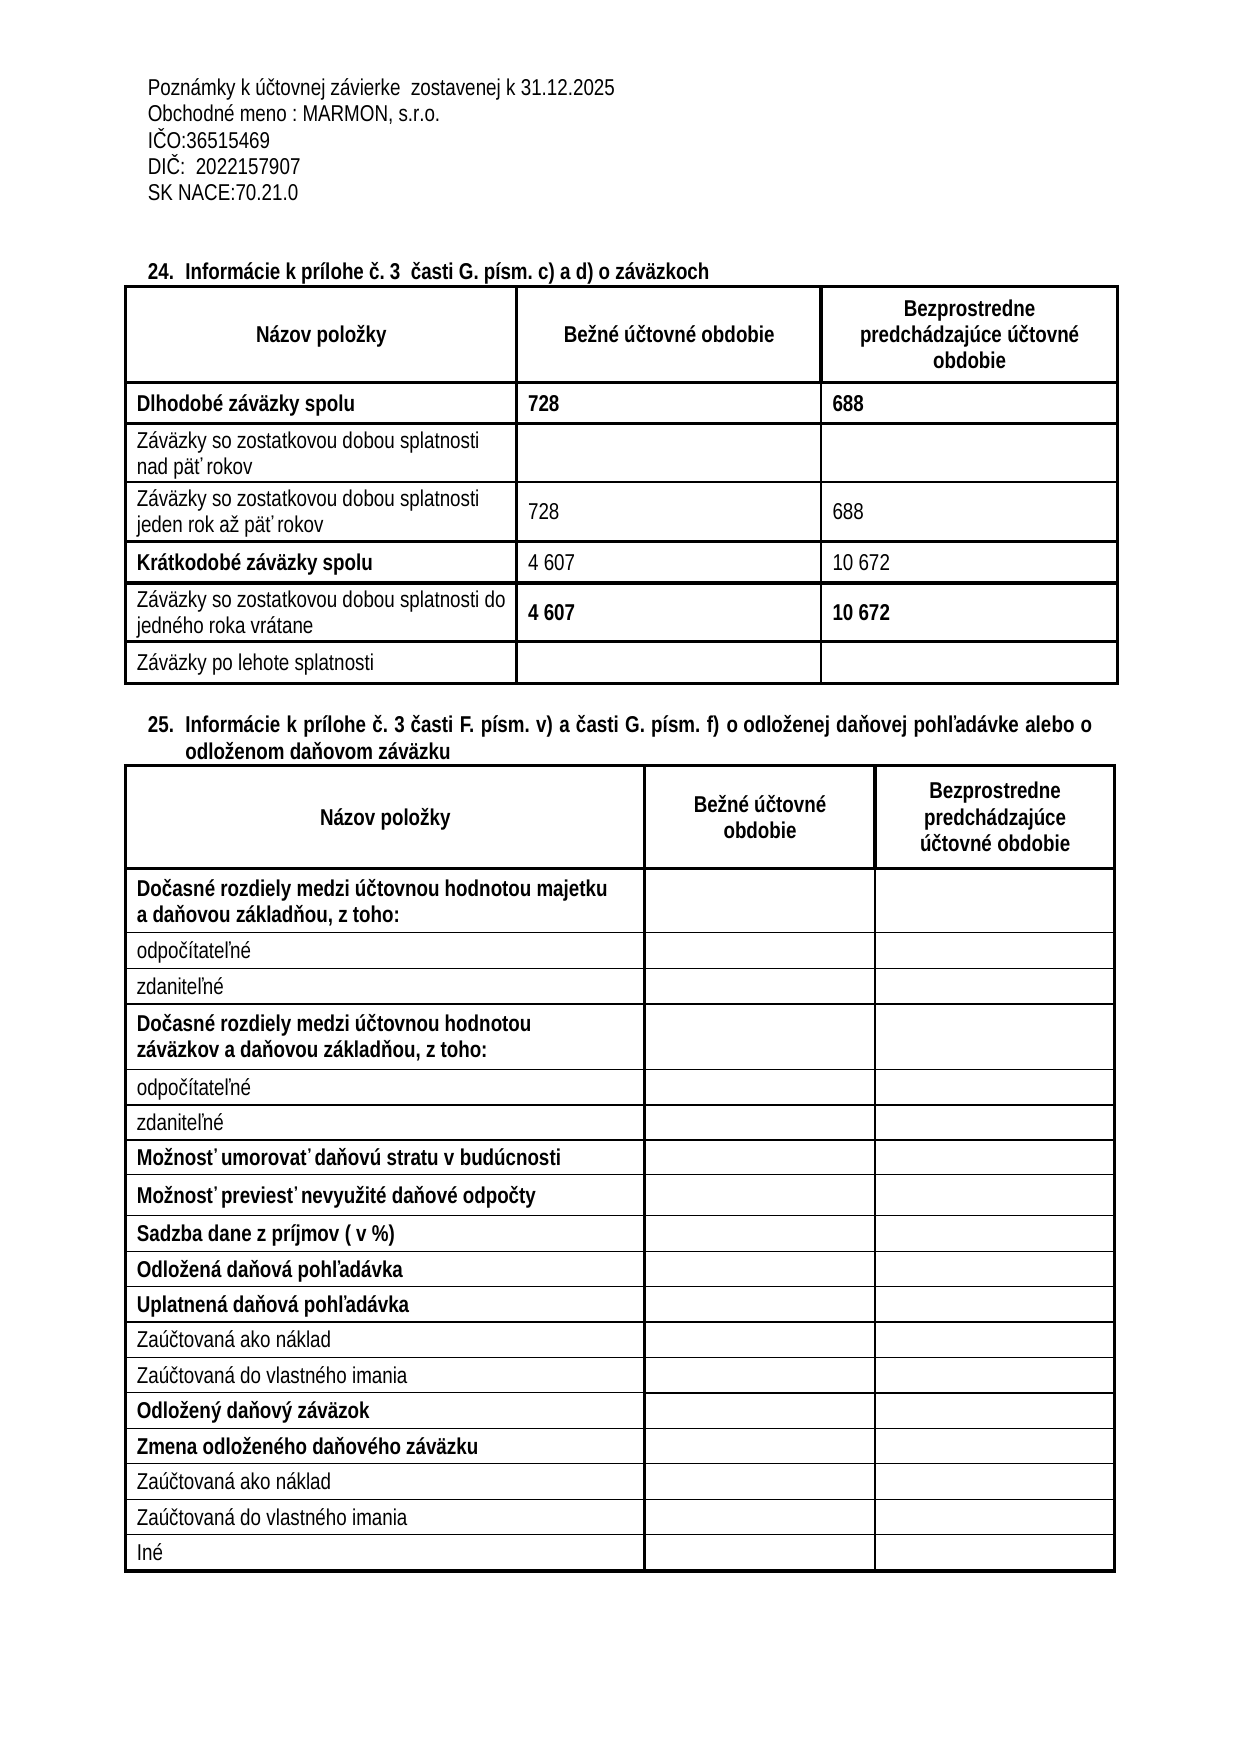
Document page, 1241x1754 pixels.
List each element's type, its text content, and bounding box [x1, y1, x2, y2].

table_cell [876, 1535, 1113, 1569]
table_cell [646, 1358, 874, 1392]
table_cell Záväzky so zostatkovou dobou splatnosti do jedného roka vrátane [127, 585, 515, 640]
table_cell zdaniteľné [127, 1106, 643, 1139]
table_cell Odložený daňový záväzok [127, 1393, 643, 1428]
table_cell [876, 1429, 1113, 1463]
table_cell [646, 969, 874, 1003]
table_cell [876, 1500, 1113, 1534]
table_cell [646, 1287, 874, 1321]
table_cell Dočasné rozdiely medzi účtovnou hodnotou majetku a daňovou základňou, z toho: [127, 870, 643, 932]
table_cell zdaniteľné [127, 969, 643, 1003]
table_cell [646, 1106, 874, 1139]
table_cell [876, 1464, 1113, 1498]
table_cell [646, 1216, 874, 1251]
table_cell odpočítateľné [127, 1070, 643, 1104]
table_cell [646, 1175, 874, 1215]
table_cell Sadzba dane z príjmov ( v %) [127, 1216, 643, 1251]
table_cell 4 607 [518, 543, 820, 581]
table_cell Dlhodobé záväzky spolu [127, 384, 515, 422]
table_cell Krátkodobé záväzky spolu [127, 543, 515, 581]
table_cell [646, 1005, 874, 1068]
table_cell Možnosť umorovať daňovú stratu v budúcnosti [127, 1141, 643, 1174]
table_cell Uplatnená daňová pohľadávka [127, 1287, 643, 1321]
table_cell 10 672 [822, 585, 1116, 640]
table_cell [876, 1394, 1113, 1428]
table_cell [876, 1141, 1113, 1174]
table_cell [876, 1070, 1113, 1104]
table_cell 728 [518, 483, 820, 540]
table_header Názov položky [127, 288, 515, 381]
table_cell [646, 1500, 874, 1534]
table_cell [518, 425, 820, 481]
table_cell [646, 1464, 874, 1498]
table_cell [876, 1358, 1113, 1392]
table_cell 4 607 [518, 585, 820, 640]
table_cell Zaúčtovaná ako náklad [127, 1323, 643, 1357]
table_header Bezprostredne predchádzajúce účtovné obdobie [877, 767, 1113, 867]
table_cell [646, 870, 874, 932]
table_cell 688 [822, 384, 1116, 422]
subtitle Informácie k prílohe č. 3 časti G. písm. c) a d) o záväzkoch [148, 258, 1093, 285]
table_cell [646, 1252, 874, 1286]
table_header Názov položky [127, 767, 643, 867]
table_cell 688 [822, 483, 1116, 540]
table_cell [518, 643, 820, 682]
table_cell [646, 1535, 874, 1569]
table_header Bežné účtovné obdobie [518, 288, 819, 381]
table_cell Zaúčtovaná do vlastného imania [127, 1500, 643, 1534]
table_cell Zaúčtovaná do vlastného imania [127, 1358, 643, 1392]
table_cell [822, 425, 1116, 481]
table_cell [646, 1323, 874, 1357]
table_cell [646, 933, 874, 967]
table_cell [646, 1141, 874, 1174]
table_cell [876, 1175, 1113, 1215]
table_cell Dočasné rozdiely medzi účtovnou hodnotou záväzkov a daňovou základňou, z toho: [127, 1005, 643, 1068]
table_cell Zaúčtovaná ako náklad [127, 1464, 643, 1498]
table_cell [876, 1252, 1113, 1286]
table_cell [876, 1323, 1113, 1357]
table_cell odpočítateľné [127, 933, 643, 967]
table_cell Odložená daňová pohľadávka [127, 1252, 643, 1286]
table_cell 728 [518, 384, 820, 422]
table_cell Záväzky po lehote splatnosti [127, 643, 515, 682]
table_cell [876, 1216, 1113, 1251]
table_cell [876, 933, 1113, 967]
table_cell Záväzky so zostatkovou dobou splatnosti nad päť rokov [127, 425, 515, 481]
table_cell Záväzky so zostatkovou dobou splatnosti jeden rok až päť rokov [127, 483, 515, 540]
table_cell [646, 1070, 874, 1104]
table_cell [646, 1394, 874, 1428]
table_cell [876, 870, 1113, 932]
table_cell Zmena odloženého daňového záväzku [127, 1429, 643, 1463]
subtitle Informácie k prílohe č. 3 časti F. písm. v) a časti G. písm. f) o odloženej daňovej pohľadávke alebo o odloženom daňovom záväzku [148, 711, 1093, 764]
table_header Bežné účtovné obdobie [646, 767, 873, 867]
table_cell Možnosť previesť nevyužité daňové odpočty [127, 1175, 643, 1215]
table_cell [876, 1106, 1113, 1139]
table_cell [876, 969, 1113, 1003]
table_header Bezprostredne predchádzajúce účtovné obdobie [823, 288, 1116, 381]
table_cell [822, 643, 1116, 682]
table_cell 10 672 [822, 543, 1116, 581]
table_cell [876, 1005, 1113, 1068]
table_cell Iné [127, 1535, 643, 1569]
table_cell [646, 1429, 874, 1463]
table_cell [876, 1287, 1113, 1321]
